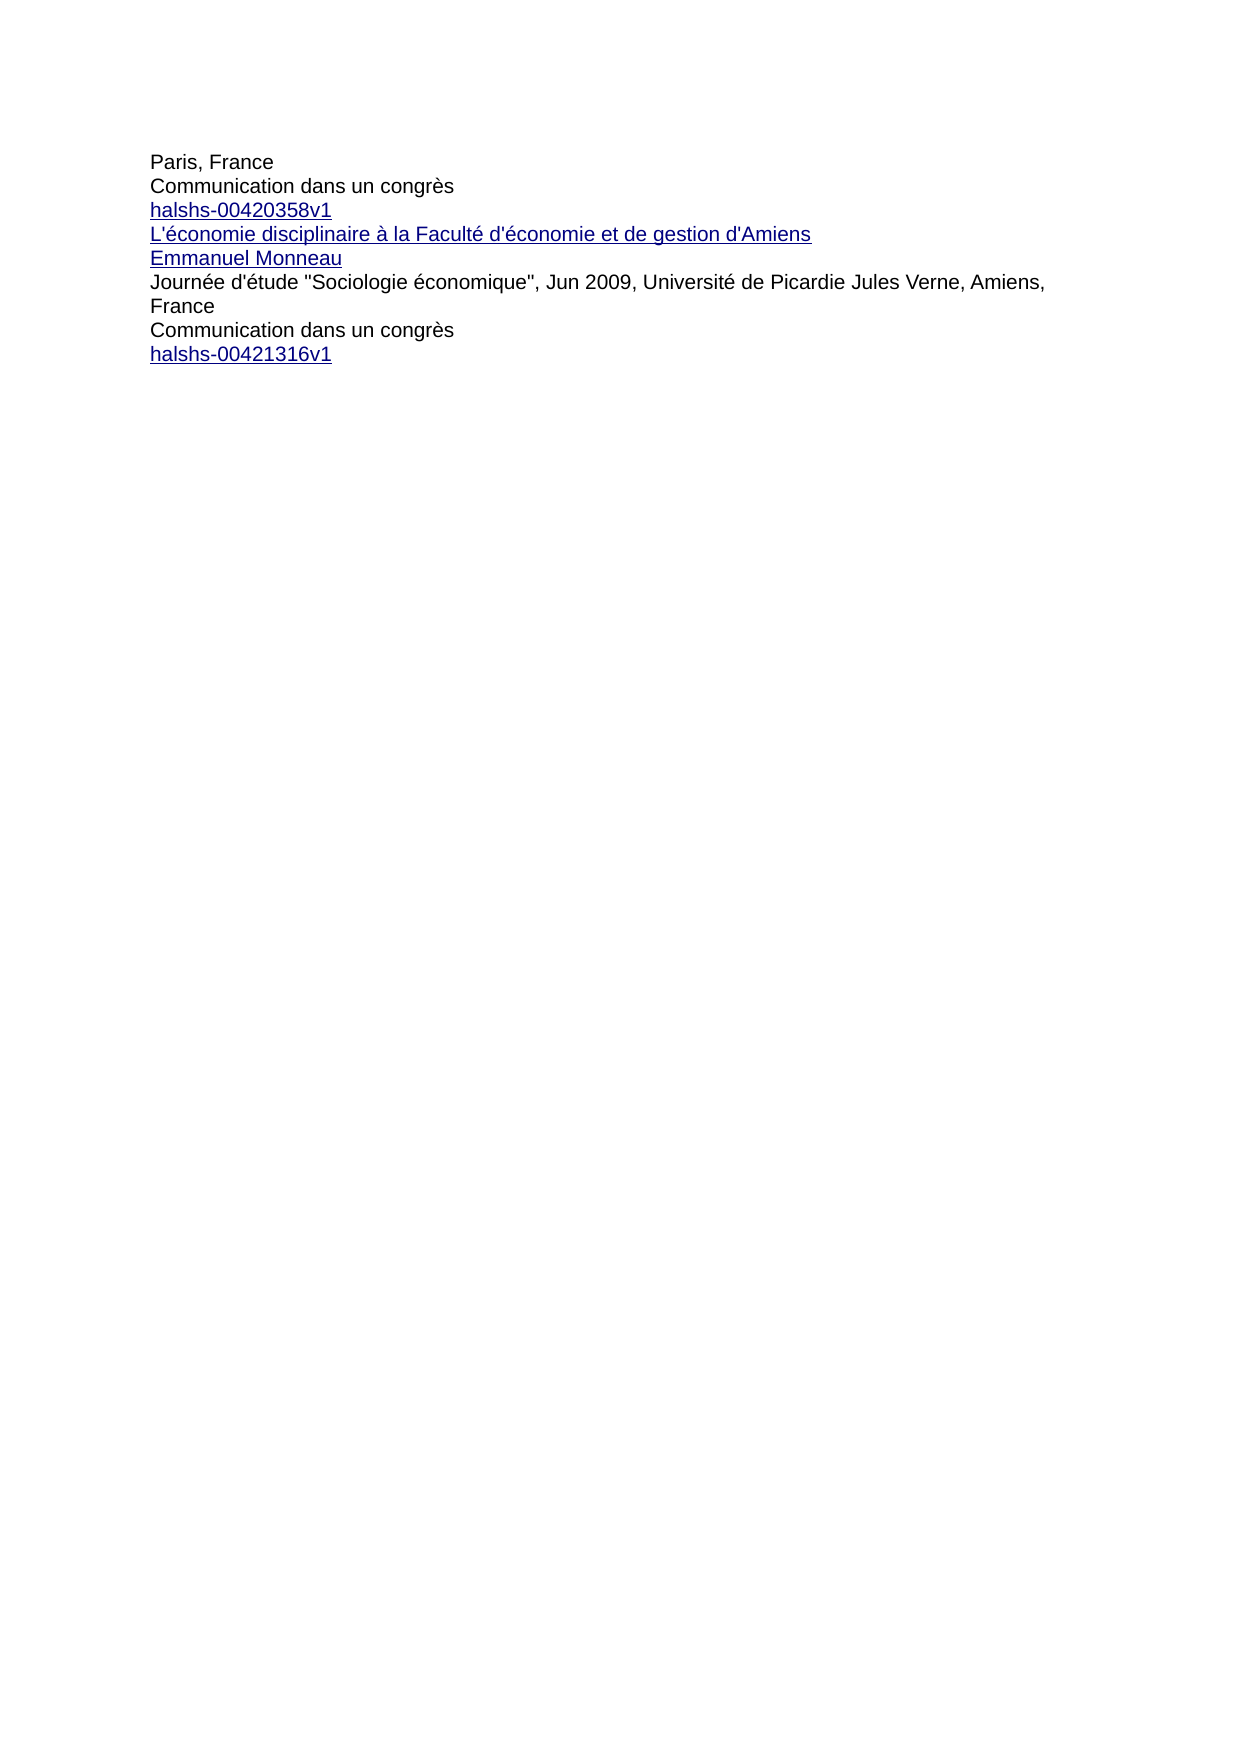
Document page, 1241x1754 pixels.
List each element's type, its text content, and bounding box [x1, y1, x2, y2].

table_cell L'économie disciplinaire à la Faculté d'économie et de gestion d'Amiens Emmanuel Monneau Journée d'étude "Sociologie économique", Jun 2009, Université de Picardie Jules Verne, Amiens, France Communication dans un congrès halshs-00421316v1 [150, 222, 1090, 366]
table_cell Paris, France Communication dans un congrès halshs-00420358v1 [150, 150, 1090, 222]
